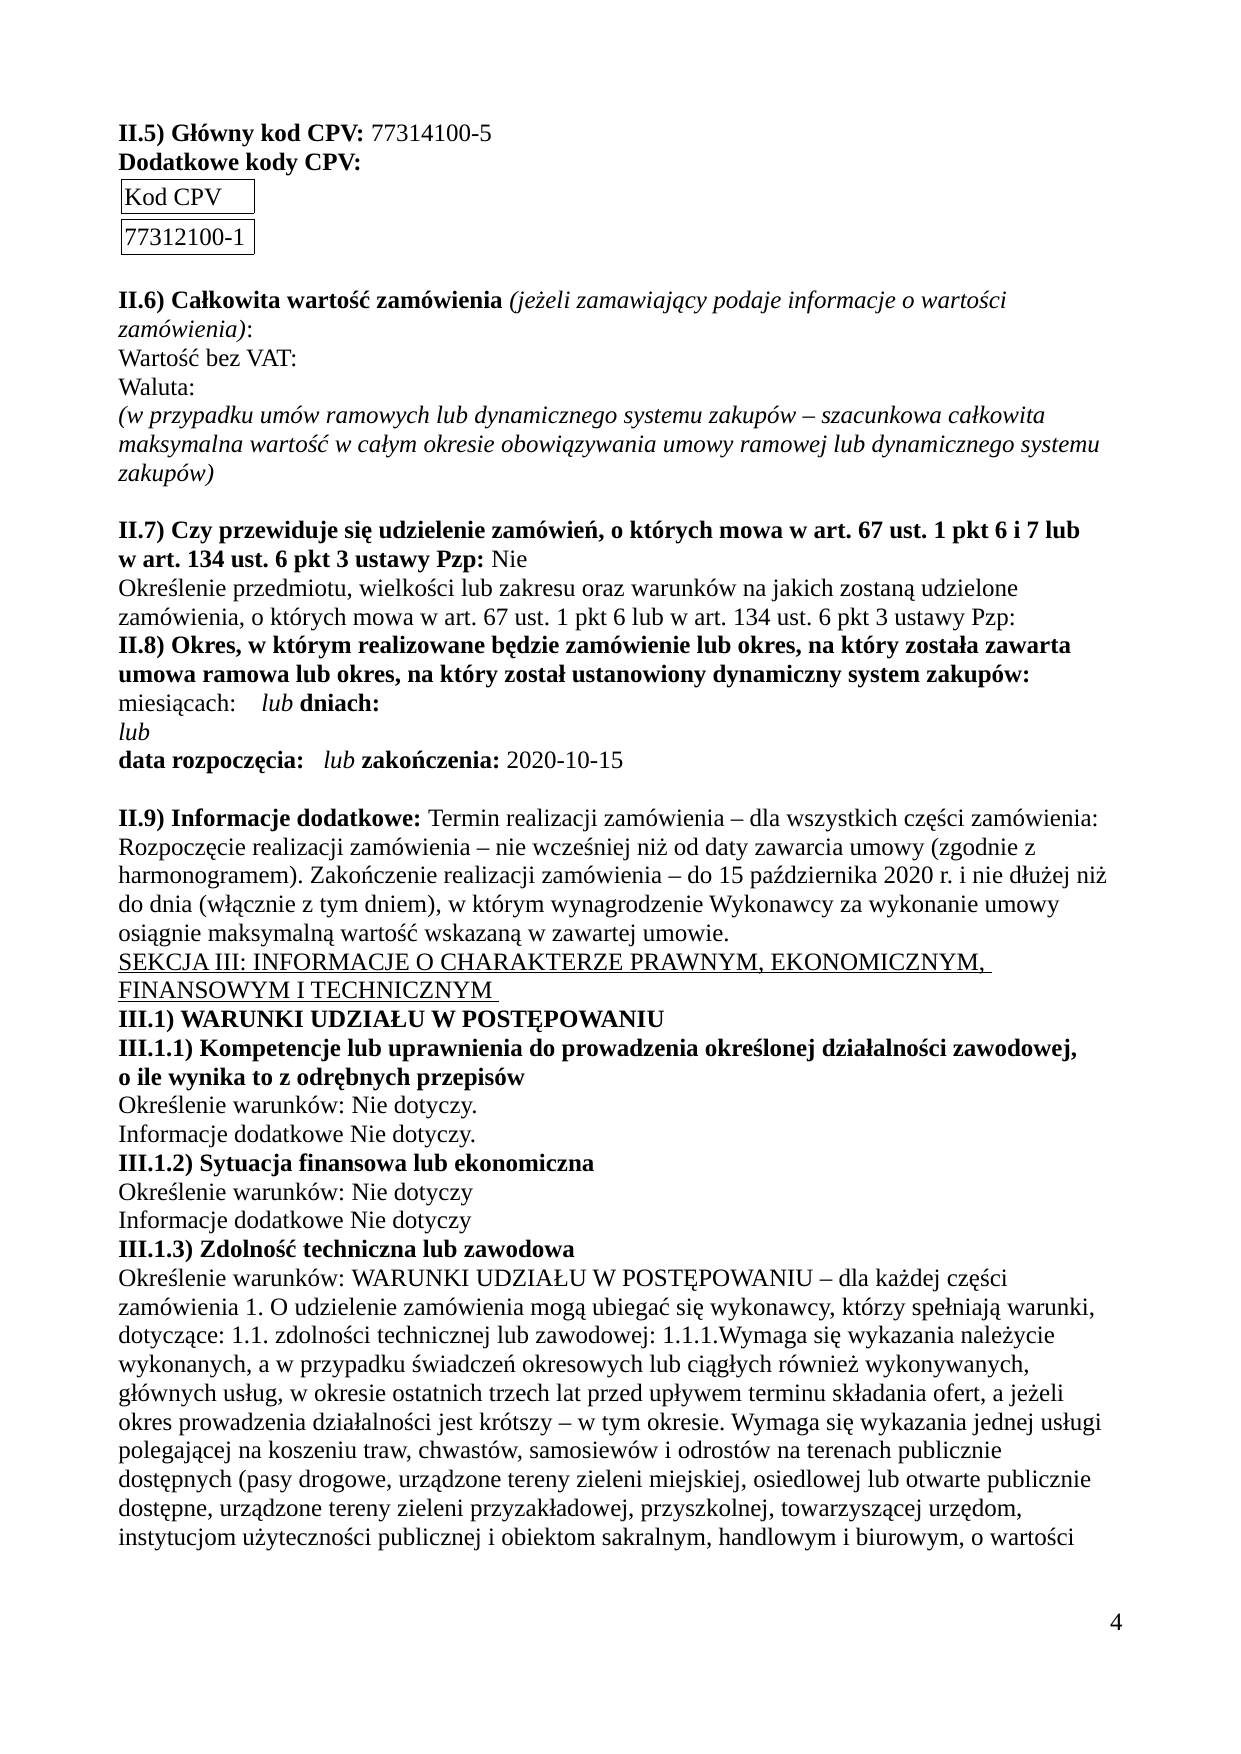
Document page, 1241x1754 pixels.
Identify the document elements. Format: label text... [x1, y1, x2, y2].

text SEKCJA III: INFORMACJE O CHARAKTERZE PRAWNYM, EKONOMICZNYM, FINANSOWYM I TECHNICZNYM [118, 947, 1122, 1004]
text III.1) WARUNKI UDZIAŁU W POSTĘPOWANIU [118, 1004, 1122, 1033]
table_header Kod CPV [118, 176, 257, 216]
text (w przypadku umów ramowych lub dynamicznego systemu zakupów – szacunkowa całkowita maksymalna wartość w całym okresie obowiązywania umowy ramowej lub dynamicznego systemu zakupów) [118, 401, 1122, 487]
text II.7) Czy przewiduje się udzielenie zamówień, o których mowa w art. 67 ust. 1 pkt 6 i 7 lub w art. 134 ust. 6 pkt 3 ustawy Pzp: Nie Określenie przedmiotu, wielkości lub zakresu oraz warunków na jakich zostaną udzielone zamówienia, o których mowa w art. 67 ust. 1 pkt 6 lub w art. 134 ust. 6 pkt 3 ustawy Pzp: II.8) Okres, w którym realizowane będzie zamówienie lub okres, na który została zawarta umowa ramowa lub okres, na który został ustanowiony dynamiczny system zakupów: miesiącach: lub dniach: lub data rozpoczęcia: lub zakończenia: 2020-10-15 II.9) Informacje dodatkowe: Termin realizacji zamówienia – dla wszystkich części zamówienia: Rozpoczęcie realizacji zamówienia – nie wcześniej niż od daty zawarcia umowy (zgodnie z harmonogramem). Zakończenie realizacji zamówienia – do 15 października 2020 r. i nie dłużej niż do dnia (włącznie z tym dniem), w którym wynagrodzenie Wykonawcy za wykonanie umowy osiągnie maksymalną wartość wskazaną w zawartej umowie. [118, 487, 1122, 947]
text II.5) Główny kod CPV: 77314100-5 Dodatkowe kody CPV: [118, 118, 1122, 176]
text II.6) Całkowita wartość zamówienia (jeżeli zamawiający podaje informacje o wartości zamówienia): Wartość bez VAT: Waluta: [118, 257, 1122, 401]
text III.1.1) Kompetencje lub uprawnienia do prowadzenia określonej działalności zawodowej, o ile wynika to z odrębnych przepisów Określenie warunków: Nie dotyczy. Informacje dodatkowe Nie dotyczy. III.1.2) Sytuacja finansowa lub ekonomiczna Określenie warunków: Nie dotyczy Informacje dodatkowe Nie dotyczy III.1.3) Zdolność techniczna lub zawodowa Określenie warunków: WARUNKI UDZIAŁU W POSTĘPOWANIU – dla każdej części zamówienia 1. O udzielenie zamówienia mogą ubiegać się wykonawcy, którzy spełniają warunki, dotyczące: 1.1. zdolności technicznej lub zawodowej: 1.1.1.Wymaga się wykazania należycie wykonanych, a w przypadku świadczeń okresowych lub ciągłych również wykonywanych, głównych usług, w okresie ostatnich trzech lat przed upływem terminu składania ofert, a jeżeli okres prowadzenia działalności jest krótszy – w tym okresie. Wymaga się wykazania jednej usługi polegającej na koszeniu traw, chwastów, samosiewów i odrostów na terenach publicznie dostępnych (pasy drogowe, urządzone tereny zieleni miejskiej, osiedlowej lub otwarte publicznie dostępne, urządzone tereny zieleni przyzakładowej, przyszkolnej, towarzyszącej urzędom, instytucjom użyteczności publicznej i obiektom sakralnym, handlowym i biurowym, o wartości [118, 1033, 1122, 1551]
table_cell 77312100-1 [118, 216, 257, 257]
